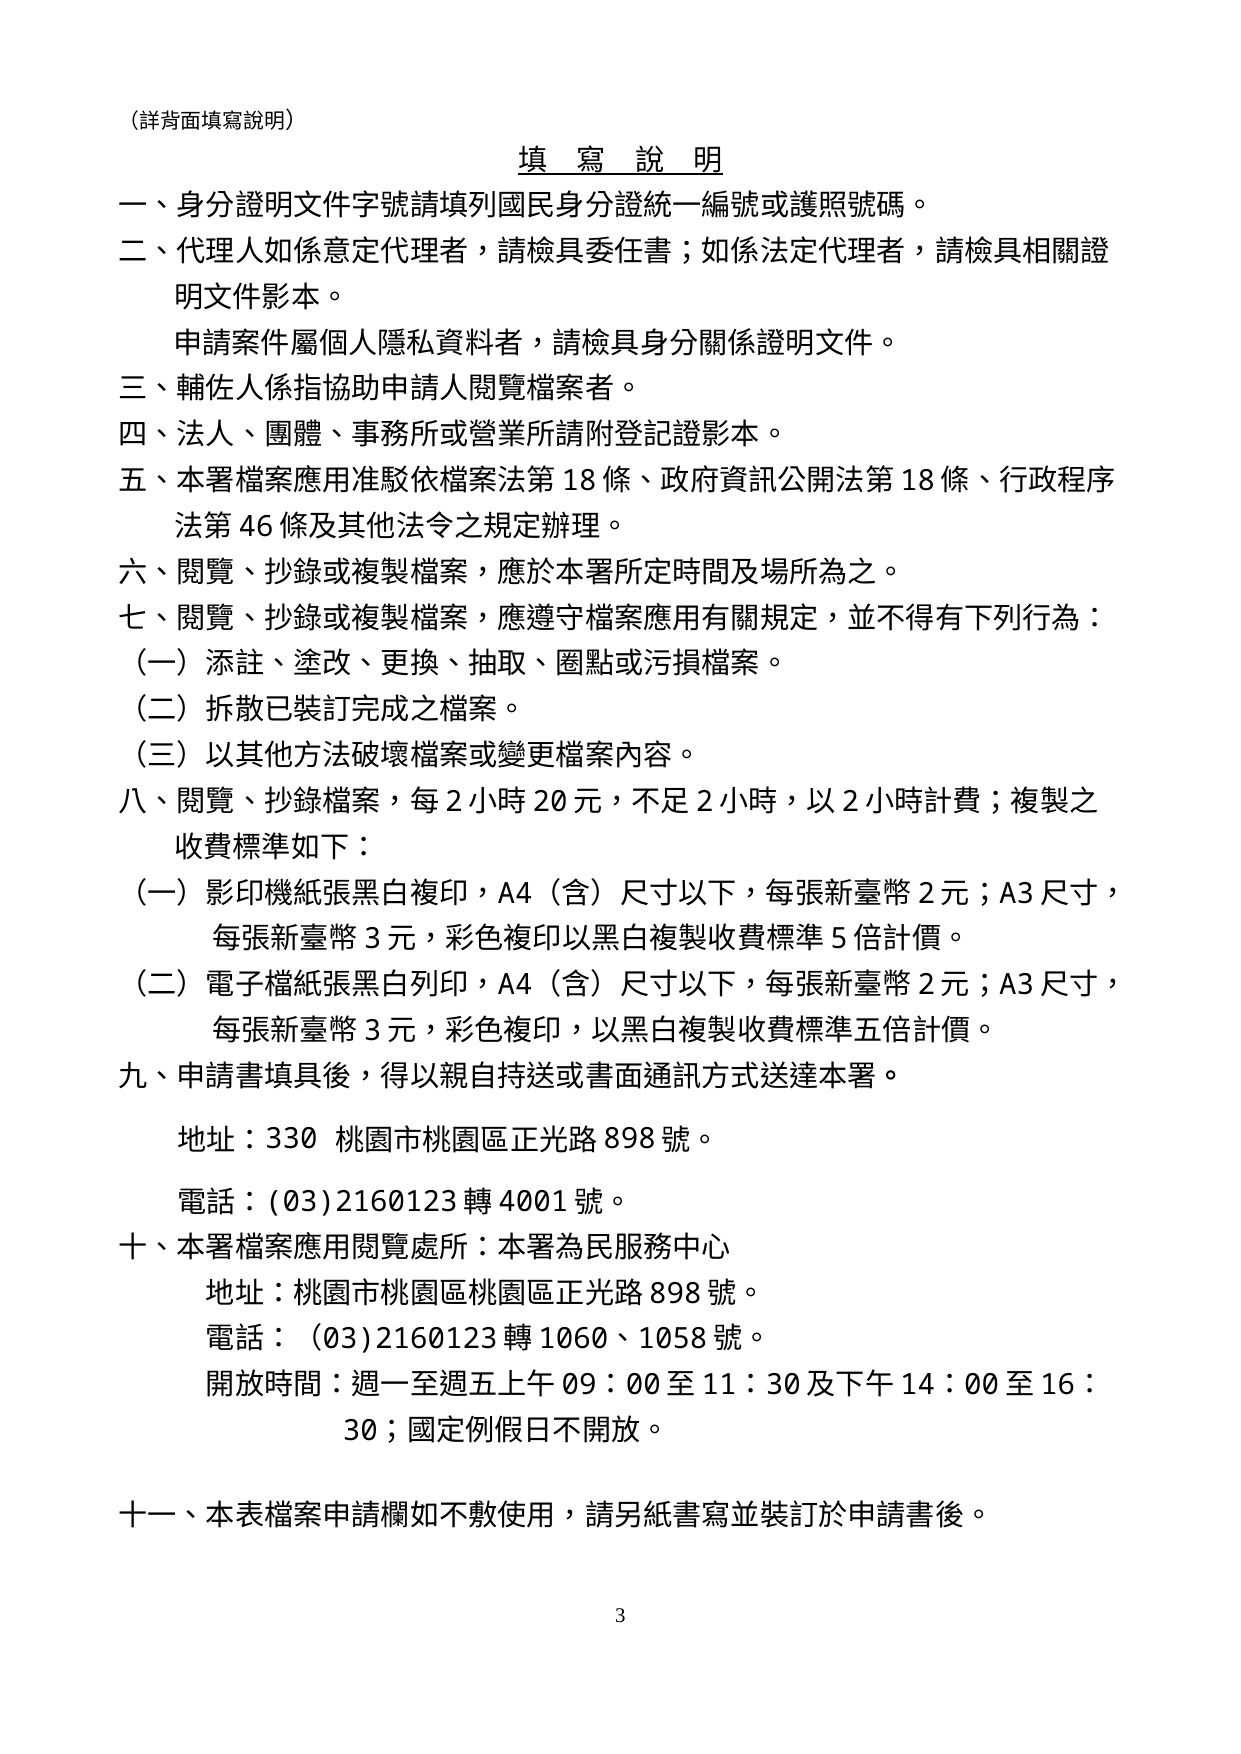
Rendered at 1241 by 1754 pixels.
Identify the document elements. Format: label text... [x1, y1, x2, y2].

text 一、身分證明文件字號請填列國民身分證統一編號或護照號碼。 [118, 179, 1122, 225]
text 填 寫 說 明 [118, 137, 1122, 179]
text （詳背面填寫說明） [118, 96, 1122, 137]
text 地址：桃園市桃園區桃園區正光路898號。 [206, 1266, 1122, 1312]
text 二、代理人如係意定代理者，請檢具委任書；如係法定代理者，請檢具相關證明文件影本。 [118, 225, 1122, 316]
text 電話：（03)2160123轉1060、1058號。 [206, 1312, 1122, 1358]
text 申請案件屬個人隱私資料者，請檢具身分關係證明文件。 [173, 316, 1122, 362]
text 開放時間：週一至週五上午09：00至11：30及下午14：00至16：30；國定例假日不開放。 [206, 1358, 1122, 1450]
text （二）拆散已裝訂完成之檔案。 [118, 683, 1122, 729]
text 三、輔佐人係指協助申請人閱覽檔案者。 [118, 362, 1122, 408]
text 九、申請書填具後，得以親自持送或書面通訊方式送達本署。 [118, 1050, 1122, 1096]
text （一）影印機紙張黑白複印，A4（含）尺寸以下，每張新臺幣2元；A3尺寸，每張新臺幣3元，彩色複印以黑白複製收費標準5倍計價。 [118, 866, 1122, 958]
text 十、本署檔案應用閱覽處所：本署為民服務中心 [118, 1221, 1122, 1266]
text 五、本署檔案應用准駁依檔案法第18條、政府資訊公開法第18條、行政程序法第46條及其他法令之規定辦理。 [118, 454, 1122, 546]
text （二）電子檔紙張黑白列印，A4（含）尺寸以下，每張新臺幣2元；A3尺寸，每張新臺幣3元，彩色複印，以黑白複製收費標準五倍計價。 [118, 958, 1122, 1050]
text 六、閱覽、抄錄或複製檔案，應於本署所定時間及場所為之。 [118, 546, 1122, 591]
text 十一、本表檔案申請欄如不敷使用，請另紙書寫並裝訂於申請書後。 [118, 1471, 1122, 1533]
text 四、法人、團體、事務所或營業所請附登記證影本。 [118, 408, 1122, 454]
text 七、閱覽、抄錄或複製檔案，應遵守檔案應用有關規定，並不得有下列行為： [118, 591, 1122, 637]
text 八、閱覽、抄錄檔案，每2小時20元，不足2小時，以2小時計費；複製之收費標準如下： [118, 775, 1122, 866]
text 地址：330 桃園市桃園區正光路898號。 [177, 1096, 1122, 1158]
text 電話：(03)2160123轉4001號。 [177, 1158, 1122, 1221]
text （一）添註、塗改、更換、抽取、圈點或污損檔案。 [118, 637, 1122, 683]
text （三）以其他方法破壞檔案或變更檔案內容。 [118, 729, 1122, 775]
